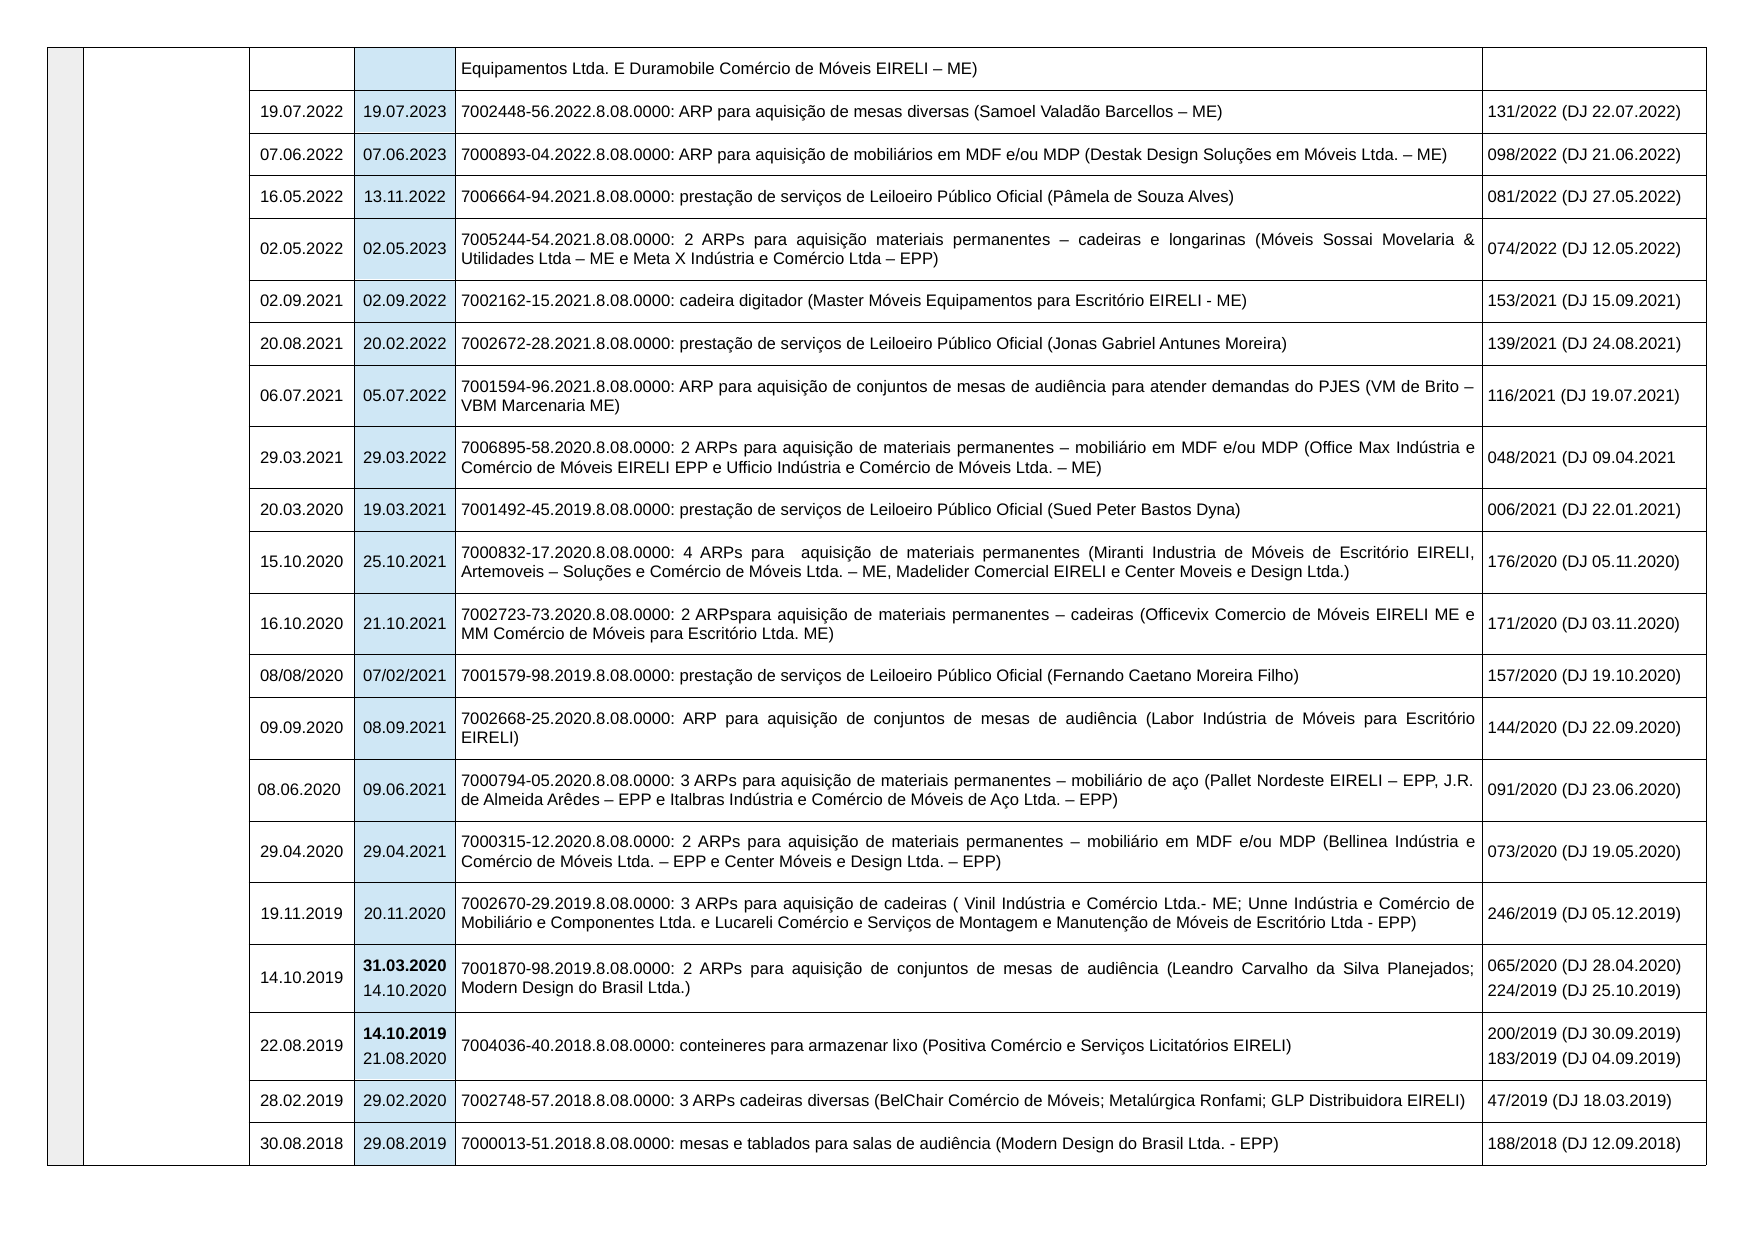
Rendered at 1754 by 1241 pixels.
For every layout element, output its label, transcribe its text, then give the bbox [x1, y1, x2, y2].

table_cell 7000794-05.2020.8.08.0000: 3 ARPs para aquisição de materiais permanentes – mobiliário de aço (Pallet Nordeste EIRELI – EPP, J.R. de Almeida Arêdes – EPP e Italbras Indústria e Comércio de Móveis de Aço Ltda. – EPP) [456, 760, 1482, 821]
table_cell 19.03.2021 [355, 489, 455, 531]
table_cell 074/2022 (DJ 12.05.2022) [1483, 219, 1706, 279]
table_cell 20.03.2020 [250, 489, 354, 531]
table_cell 09.06.2021 [355, 760, 455, 821]
table_cell 19.07.2022 [250, 91, 354, 132]
table_cell 065/2020 (DJ 28.04.2020) 224/2019 (DJ 25.10.2019) [1483, 945, 1706, 1012]
table_cell [355, 48, 455, 90]
table_cell Equipamentos Ltda. E Duramobile Comércio de Móveis EIRELI – ME) [456, 48, 1482, 90]
table_cell 08/08/2020 [250, 655, 354, 697]
table_cell 048/2021 (DJ 09.04.2021 [1483, 427, 1706, 488]
table_cell 31.03.2020 14.10.2020 [355, 945, 455, 1012]
table_cell 14.10.2019 21.08.2020 [355, 1013, 455, 1079]
table_cell 20.08.2021 [250, 323, 354, 365]
table_cell 16.05.2022 [250, 176, 354, 218]
table_cell 07.06.2023 [355, 134, 455, 175]
table_cell 05.07.2022 [355, 366, 455, 426]
table_cell 7002668-25.2020.8.08.0000: ARP para aquisição de conjuntos de mesas de audiência (Labor Indústria de Móveis para Escritório EIRELI) [456, 698, 1482, 759]
table_cell 157/2020 (DJ 19.10.2020) [1483, 655, 1706, 697]
table_cell 081/2022 (DJ 27.05.2022) [1483, 176, 1706, 218]
table_cell 16.10.2020 [250, 594, 354, 654]
table_cell 29.02.2020 [355, 1081, 455, 1122]
table_cell 7001579-98.2019.8.08.0000: prestação de serviços de Leiloeiro Público Oficial (Fernando Caetano Moreira Filho) [456, 655, 1482, 697]
table_cell 091/2020 (DJ 23.06.2020) [1483, 760, 1706, 821]
table_cell 25.10.2021 [355, 532, 455, 593]
table_cell 29.03.2021 [250, 427, 354, 488]
table_cell 7001492-45.2019.8.08.0000: prestação de serviços de Leiloeiro Público Oficial (Sued Peter Bastos Dyna) [456, 489, 1482, 531]
table_cell 139/2021 (DJ 24.08.2021) [1483, 323, 1706, 365]
table_cell 116/2021 (DJ 19.07.2021) [1483, 366, 1706, 426]
table_cell [1483, 48, 1706, 90]
table_cell 08.06.2020 [250, 760, 354, 821]
table_cell 006/2021 (DJ 22.01.2021) [1483, 489, 1706, 531]
table_cell 19.11.2019 [250, 883, 354, 944]
table_cell 20.11.2020 [355, 883, 455, 944]
table_cell 098/2022 (DJ 21.06.2022) [1483, 134, 1706, 175]
table_cell 7000315-12.2020.8.08.0000: 2 ARPs para aquisição de materiais permanentes – mobiliário em MDF e/ou MDP (Bellinea Indústria e Comércio de Móveis Ltda. – EPP e Center Móveis e Design Ltda. – EPP) [456, 822, 1482, 882]
table_cell 09.09.2020 [250, 698, 354, 759]
table_cell 7006895-58.2020.8.08.0000: 2 ARPs para aquisição de materiais permanentes – mobiliário em MDF e/ou MDP (Office Max Indústria e Comércio de Móveis EIRELI EPP e Ufficio Indústria e Comércio de Móveis Ltda. – ME) [456, 427, 1482, 488]
table_cell 29.04.2020 [250, 822, 354, 882]
table_cell 06.07.2021 [250, 366, 354, 426]
table_cell 7000893-04.2022.8.08.0000: ARP para aquisição de mobiliários em MDF e/ou MDP (Destak Design Soluções em Móveis Ltda. – ME) [456, 134, 1482, 175]
table_cell 7005244-54.2021.8.08.0000: 2 ARPs para aquisição materiais permanentes – cadeiras e longarinas (Móveis Sossai Movelaria & Utilidades Ltda – ME e Meta X Indústria e Comércio Ltda – EPP) [456, 219, 1482, 279]
table_cell [48, 48, 83, 1165]
table_cell 15.10.2020 [250, 532, 354, 593]
table_cell 7002748-57.2018.8.08.0000: 3 ARPs cadeiras diversas (BelChair Comércio de Móveis; Metalúrgica Ronfami; GLP Distribuidora EIRELI) [456, 1081, 1482, 1122]
table_cell 7002723-73.2020.8.08.0000: 2 ARPspara aquisição de materiais permanentes – cadeiras (Officevix Comercio de Móveis EIRELI ME e MM Comércio de Móveis para Escritório Ltda. ME) [456, 594, 1482, 654]
table_cell 7006664-94.2021.8.08.0000: prestação de serviços de Leiloeiro Público Oficial (Pâmela de Souza Alves) [456, 176, 1482, 218]
table_cell 7000832-17.2020.8.08.0000: 4 ARPs para aquisição de materiais permanentes (Miranti Industria de Móveis de Escritório EIRELI, Artemoveis – Soluções e Comércio de Móveis Ltda. – ME, Madelider Comercial EIRELI e Center Moveis e Design Ltda.) [456, 532, 1482, 593]
table_cell 20.02.2022 [355, 323, 455, 365]
table_cell [250, 48, 354, 90]
table_cell 246/2019 (DJ 05.12.2019) [1483, 883, 1706, 944]
table_cell 188/2018 (DJ 12.09.2018) [1483, 1123, 1706, 1165]
table_cell 144/2020 (DJ 22.09.2020) [1483, 698, 1706, 759]
table_cell 200/2019 (DJ 30.09.2019) 183/2019 (DJ 04.09.2019) [1483, 1013, 1706, 1079]
table_cell 22.08.2019 [250, 1013, 354, 1079]
table_cell 7000013-51.2018.8.08.0000: mesas e tablados para salas de audiência (Modern Design do Brasil Ltda. - EPP) [456, 1123, 1482, 1165]
table_cell 7002672-28.2021.8.08.0000: prestação de serviços de Leiloeiro Público Oficial (Jonas Gabriel Antunes Moreira) [456, 323, 1482, 365]
table_cell 13.11.2022 [355, 176, 455, 218]
table_cell 02.09.2021 [250, 281, 354, 322]
table_cell 21.10.2021 [355, 594, 455, 654]
table_cell 7002448-56.2022.8.08.0000: ARP para aquisição de mesas diversas (Samoel Valadão Barcellos – ME) [456, 91, 1482, 132]
table_cell 47/2019 (DJ 18.03.2019) [1483, 1081, 1706, 1122]
table_cell 07/02/2021 [355, 655, 455, 697]
table_cell 29.04.2021 [355, 822, 455, 882]
table_cell 7004036-40.2018.8.08.0000: conteineres para armazenar lixo (Positiva Comércio e Serviços Licitatórios EIRELI) [456, 1013, 1482, 1079]
table_cell 02.05.2022 [250, 219, 354, 279]
table_cell 02.05.2023 [355, 219, 455, 279]
table_cell 153/2021 (DJ 15.09.2021) [1483, 281, 1706, 322]
table_cell 7002670-29.2019.8.08.0000: 3 ARPs para aquisição de cadeiras ( Vinil Indústria e Comércio Ltda.- ME; Unne Indústria e Comércio de Mobiliário e Componentes Ltda. e Lucareli Comércio e Serviços de Montagem e Manutenção de Móveis de Escritório Ltda - EPP) [456, 883, 1482, 944]
table_cell 14.10.2019 [250, 945, 354, 1012]
table_cell 073/2020 (DJ 19.05.2020) [1483, 822, 1706, 882]
table_cell 28.02.2019 [250, 1081, 354, 1122]
table_cell 171/2020 (DJ 03.11.2020) [1483, 594, 1706, 654]
table_cell 7001870-98.2019.8.08.0000: 2 ARPs para aquisição de conjuntos de mesas de audiência (Leandro Carvalho da Silva Planejados; Modern Design do Brasil Ltda.) [456, 945, 1482, 1012]
table_cell 7001594-96.2021.8.08.0000: ARP para aquisição de conjuntos de mesas de audiência para atender demandas do PJES (VM de Brito – VBM Marcenaria ME) [456, 366, 1482, 426]
table_cell [84, 48, 249, 1165]
table_cell 19.07.2023 [355, 91, 455, 132]
table_cell 176/2020 (DJ 05.11.2020) [1483, 532, 1706, 593]
table_cell 08.09.2021 [355, 698, 455, 759]
table_cell 7002162-15.2021.8.08.0000: cadeira digitador (Master Móveis Equipamentos para Escritório EIRELI - ME) [456, 281, 1482, 322]
table_cell 30.08.2018 [250, 1123, 354, 1165]
table_cell 29.03.2022 [355, 427, 455, 488]
table_cell 02.09.2022 [355, 281, 455, 322]
table_cell 131/2022 (DJ 22.07.2022) [1483, 91, 1706, 132]
table_cell 29.08.2019 [355, 1123, 455, 1165]
table_cell 07.06.2022 [250, 134, 354, 175]
